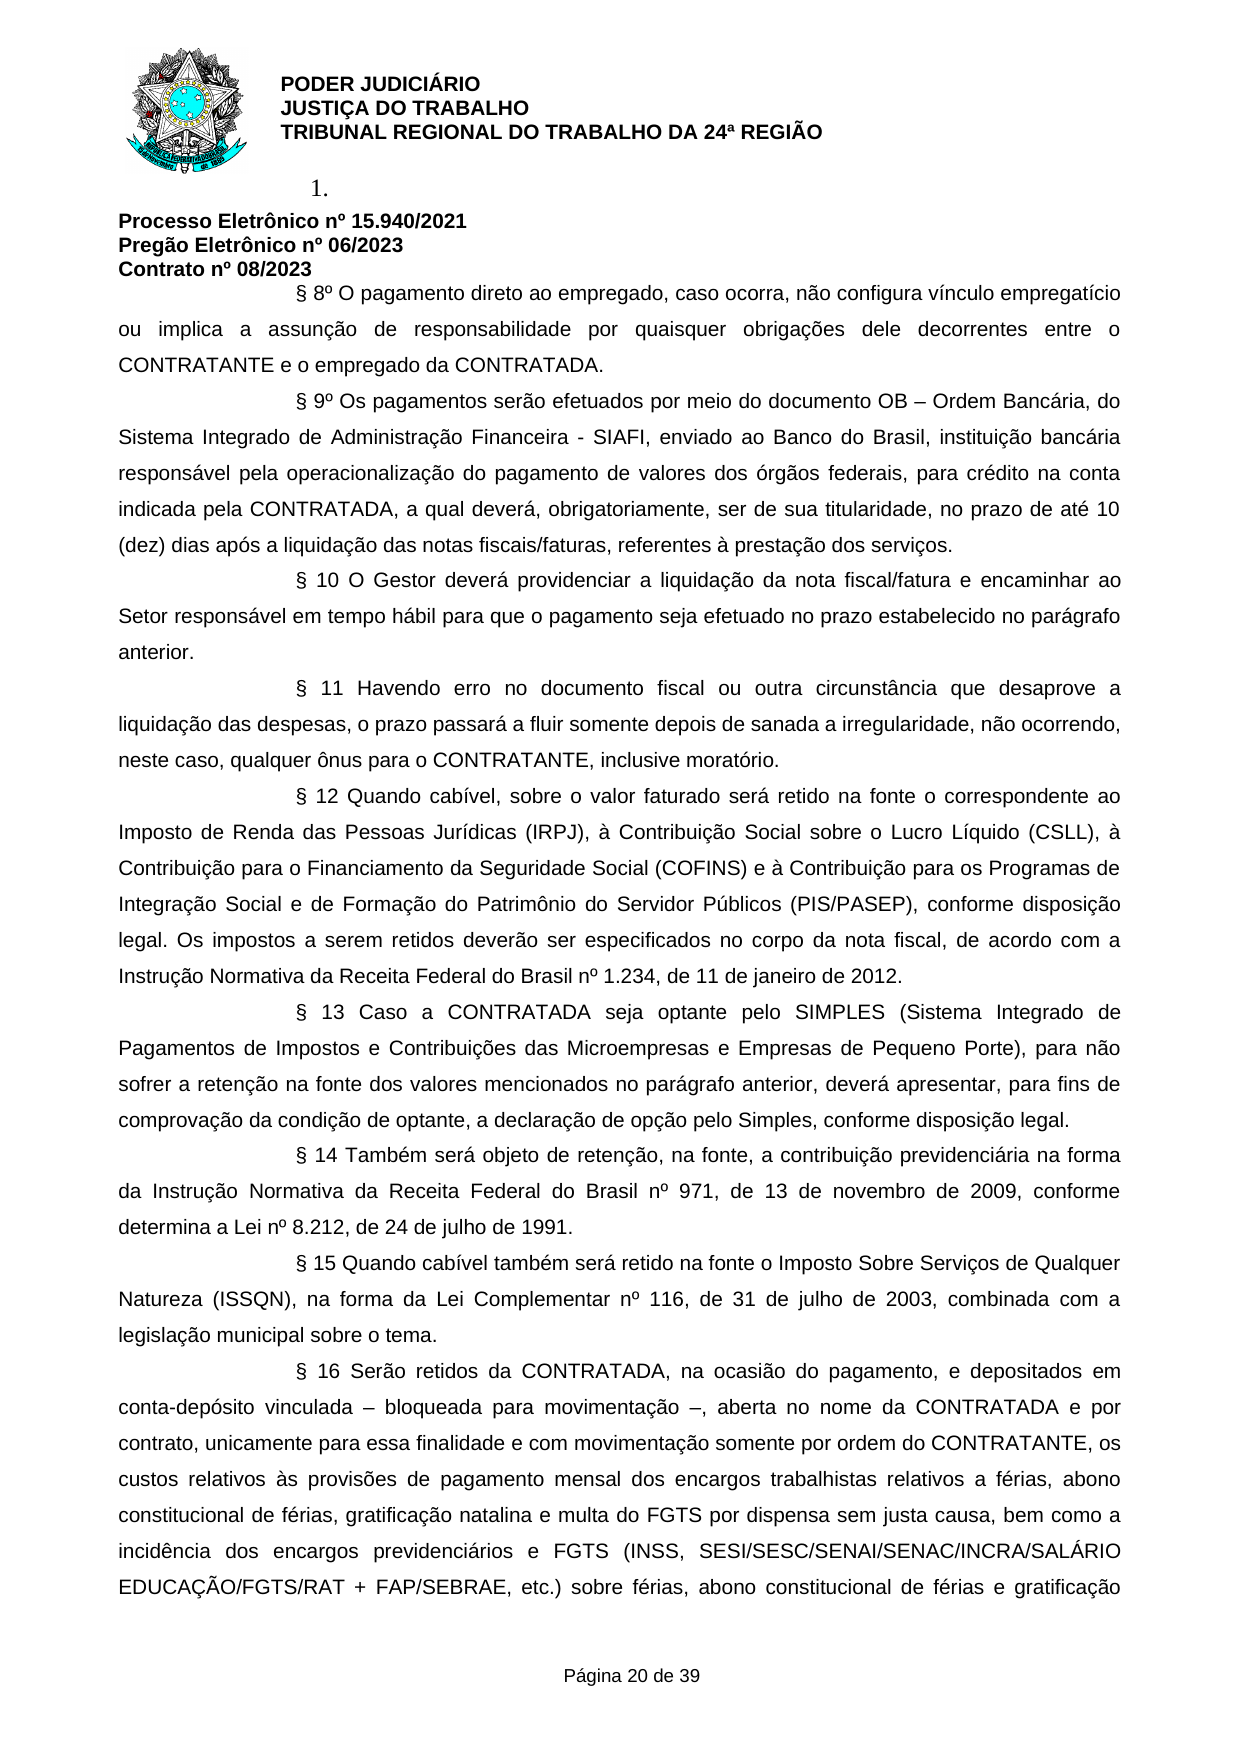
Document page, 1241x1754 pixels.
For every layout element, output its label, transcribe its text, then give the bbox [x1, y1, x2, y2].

text § 8º O pagamento direto ao empregado, caso ocorra, não configura vínculo empregatício ou implica a assunção de responsabilidade por quaisquer obrigações dele decorrentes entre o CONTRATANTE e o empregado da CONTRATADA. [118, 281, 1122, 377]
text § 12 Quando cabível, sobre o valor faturado será retido na fonte o correspondente ao Imposto de Renda das Pessoas Jurídicas (IRPJ), à Contribuição Social sobre o Lucro Líquido (CSLL), à Contribuição para o Financiamento da Seguridade Social (COFINS) e à Contribuição para os Programas de Integração Social e de Formação do Patrimônio do Servidor Públicos (PIS/PASEP), conforme disposição legal. Os impostos a serem retidos deverão ser especificados no corpo da nota fiscal, de acordo com a Instrução Normativa da Receita Federal do Brasil nº 1.234, de 11 de janeiro de 2012. [118, 784, 1122, 988]
text § 16 Serão retidos da CONTRATADA, na ocasião do pagamento, e depositados em conta-depósito vinculada – bloqueada para movimentação –, aberta no nome da CONTRATADA e por contrato, unicamente para essa finalidade e com movimentação somente por ordem do CONTRATANTE, os custos relativos às provisões de pagamento mensal dos encargos trabalhistas relativos a férias, abono constitucional de férias, gratificação natalina e multa do FGTS por dispensa sem justa causa, bem como a incidência dos encargos previdenciários e FGTS (INSS, SESI/SESC/SENAI/SENAC/INCRA/SALÁRIO EDUCAÇÃO/FGTS/RAT + FAP/SEBRAE, etc.) sobre férias, abono constitucional de férias e gratificação [118, 1359, 1122, 1598]
text § 15 Quando cabível também será retido na fonte o Imposto Sobre Serviços de Qualquer Natureza (ISSQN), na forma da Lei Complementar nº 116, de 31 de julho de 2003, combinada com a legislação municipal sobre o tema. [118, 1251, 1122, 1347]
text § 13 Caso a CONTRATADA seja optante pelo SIMPLES (Sistema Integrado de Pagamentos de Impostos e Contribuições das Microempresas e Empresas de Pequeno Porte), para não sofrer a retenção na fonte dos valores mencionados no parágrafo anterior, deverá apresentar, para fins de comprovação da condição de optante, a declaração de opção pelo Simples, conforme disposição legal. [118, 999, 1122, 1131]
text § 9º Os pagamentos serão efetuados por meio do documento OB – Ordem Bancária, do Sistema Integrado de Administração Financeira - SIAFI, enviado ao Banco do Brasil, instituição bancária responsável pela operacionalização do pagamento de valores dos órgãos federais, para crédito na conta indicada pela CONTRATADA, a qual deverá, obrigatoriamente, ser de sua titularidade, no prazo de até 10 (dez) dias após a liquidação das notas fiscais/faturas, referentes à prestação dos serviços. [118, 389, 1122, 556]
text § 14 Também será objeto de retenção, na fonte, a contribuição previdenciária na forma da Instrução Normativa da Receita Federal do Brasil nº 971, de 13 de novembro de 2009, conforme determina a Lei nº 8.212, de 24 de julho de 1991. [118, 1143, 1122, 1239]
text § 10 O Gestor deverá providenciar a liquidação da nota fiscal/fatura e encaminhar ao Setor responsável em tempo hábil para que o pagamento seja efetuado no prazo estabelecido no parágrafo anterior. [118, 568, 1122, 664]
text § 11 Havendo erro no documento fiscal ou outra circunstância que desaprove a liquidação das despesas, o prazo passará a fluir somente depois de sanada a irregularidade, não ocorrendo, neste caso, qualquer ônus para o CONTRATANTE, inclusive moratório. [118, 676, 1122, 772]
